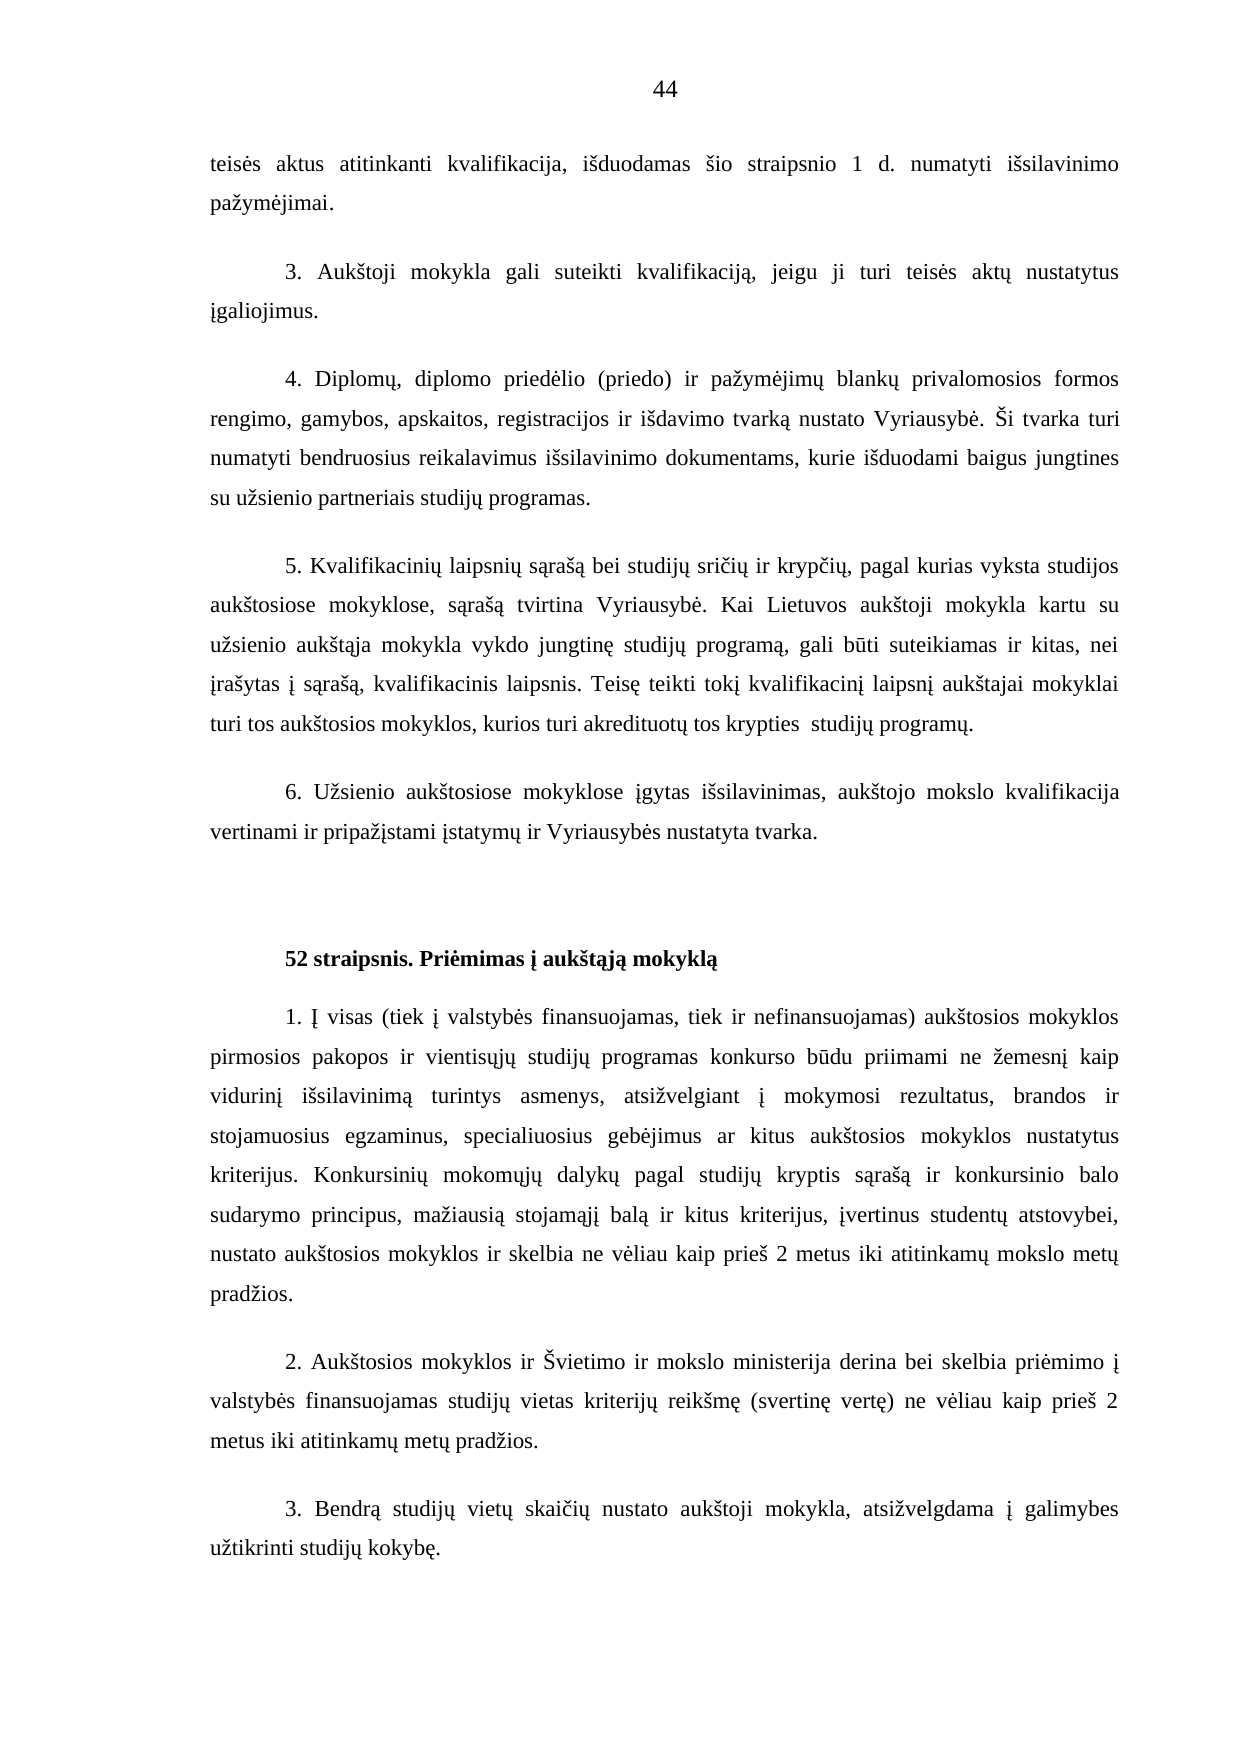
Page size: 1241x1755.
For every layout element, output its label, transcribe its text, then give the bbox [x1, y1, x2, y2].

text 2. Aukštosios mokyklos ir Švietimo ir mokslo ministerija derina bei skelbia priėmimo į valstybės finansuojamas studijų vietas kriterijų reikšmę (svertinę vertę) ne vėliau kaip prieš 2 metus iki atitinkamų metų pradžios. [210, 1348, 1120, 1453]
text 3. Bendrą studijų vietų skaičių nustato aukštoji mokykla, atsižvelgdama į galimybes užtikrinti studijų kokybę. [210, 1495, 1120, 1561]
text 5. Kvalifikacinių laipsnių sąrašą bei studijų sričių ir krypčių, pagal kurias vyksta studijos aukštosiose mokyklose, sąrašą tvirtina Vyriausybė. Kai Lietuvos aukštoji mokykla kartu su užsienio aukštąja mokykla vykdo jungtinę studijų programą, gali būti suteikiamas ir kitas, nei įrašytas į sąrašą, kvalifikacinis laipsnis. Teisę teikti tokį kvalifikacinį laipsnį aukštajai mokyklai turi tos aukštosios mokyklos, kurios turi akredituotų tos krypties studijų programų. [210, 552, 1120, 736]
text 52 straipsnis. Priėmimas į aukštąją mokyklą [210, 944, 1120, 971]
text 6. Užsienio aukštosiose mokyklose įgytas išsilavinimas, aukštojo mokslo kvalifikacija vertinami ir pripažįstami įstatymų ir Vyriausybės nustatyta tvarka. [210, 778, 1120, 844]
text 1. Į visas (tiek į valstybės finansuojamas, tiek ir nefinansuojamas) aukštosios mokyklos pirmosios pakopos ir vientisųjų studijų programas konkurso būdu priimami ne žemesnį kaip vidurinį išsilavinimą turintys asmenys, atsižvelgiant į mokymosi rezultatus, brandos ir stojamuosius egzaminus, specialiuosius gebėjimus ar kitus aukštosios mokyklos nustatytus kriterijus. Konkursinių mokomųjų dalykų pagal studijų kryptis sąrašą ir konkursinio balo sudarymo principus, mažiausią stojamąjį balą ir kitus kriterijus, įvertinus studentų atstovybei, nustato aukštosios mokyklos ir skelbia ne vėliau kaip prieš 2 metus iki atitinkamų mokslo metų pradžios. [210, 1003, 1120, 1306]
text 3. Aukštoji mokykla gali suteikti kvalifikaciją, jeigu ji turi teisės aktų nustatytus įgaliojimus. [210, 258, 1120, 323]
text teisės aktus atitinkanti kvalifikacija, išduodamas šio straipsnio 1 d. numatyti išsilavinimo pažymėjimai. [210, 150, 1120, 216]
text 4. Diplomų, diplomo priedėlio (priedo) ir pažymėjimų blankų privalomosios formos rengimo, gamybos, apskaitos, registracijos ir išdavimo tvarką nustato Vyriausybė. Ši tvarka turi numatyti bendruosius reikalavimus išsilavinimo dokumentams, kurie išduodami baigus jungtines su užsienio partneriais studijų programas. [210, 365, 1120, 510]
